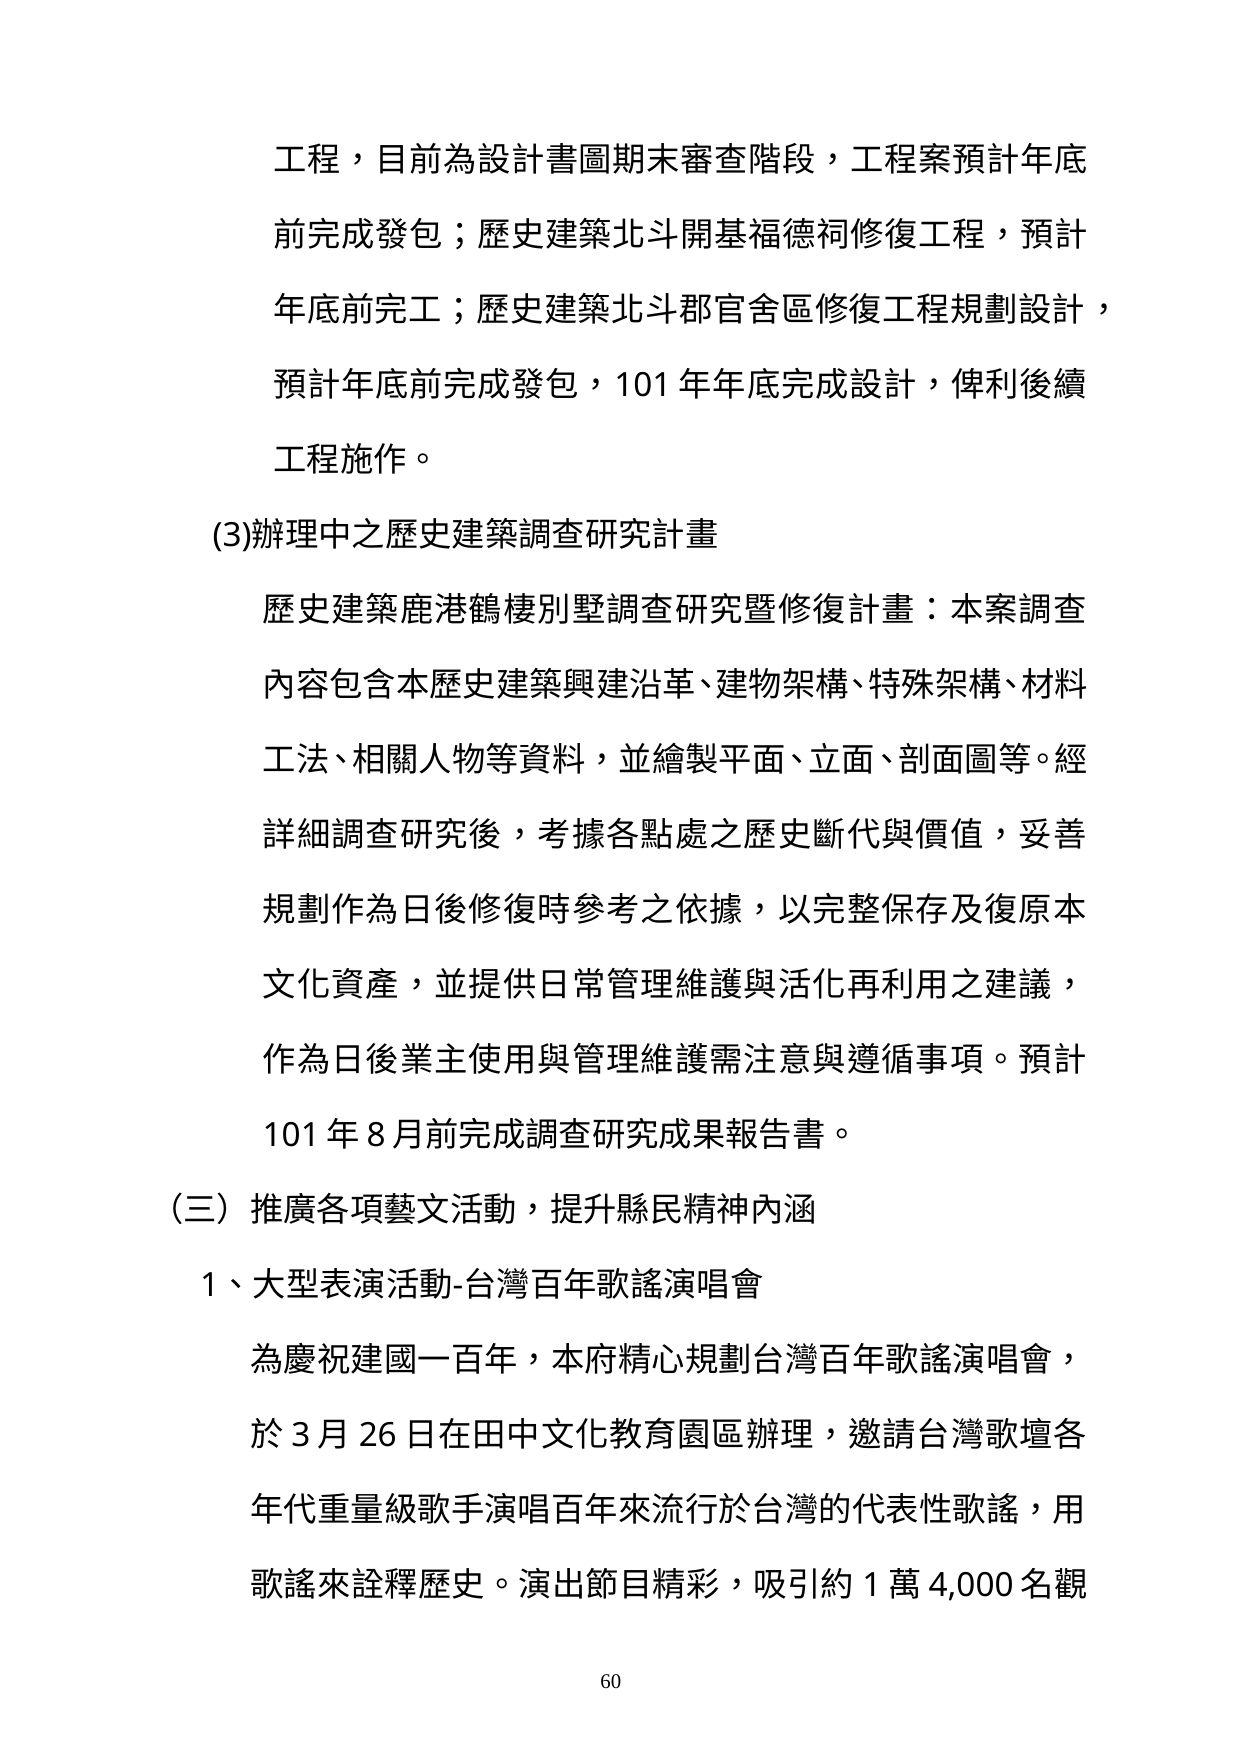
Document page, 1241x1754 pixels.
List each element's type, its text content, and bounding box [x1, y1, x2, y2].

text (2)辦理中之歷史建築修復工程(含規劃設計)計有：歷史建築二林公學校教職員宿舍群修復暨再利用工程，將於10月底完成工程施作；歷史建築北斗中正堂修復暨再利用工程，目前為設計書圖期末審查階段，工程案預計年底前完成發包；歷史建築北斗開基福德祠修復工程，預計年底前完工；歷史建築北斗郡官舍區修復工程規劃設計，預計年底前完成發包，101年年底完成設計，俾利後續工程施作。 [223, 120, 1087, 495]
text （三）推廣各項藝文活動，提升縣民精神內涵 [150, 1170, 1087, 1245]
text 歷史建築鹿港鶴棲別墅調查研究暨修復計畫：本案調查內容包含本歷史建築興建沿革、建物架構、特殊架構、材料、工法、相關人物等資料，並繪製平面、立面、剖面圖等。經詳細調查研究後，考據各點處之歷史斷代與價值，妥善規劃作為日後修復時參考之依據，以完整保存及復原本文化資產，並提供日常管理維護與活化再利用之建議，作為日後業主使用與管理維護需注意與遵循事項。預計101年8月前完成調查研究成果報告書。 [262, 570, 1087, 1170]
text (3)辦理中之歷史建築調查研究計畫 [212, 495, 1087, 570]
text 1、大型表演活動-台灣百年歌謠演唱會 [150, 1245, 1087, 1320]
text 為慶祝建國一百年，本府精心規劃台灣百年歌謠演唱會，於3月26日在田中文化教育園區辦理，邀請台灣歌壇各年代重量級歌手演唱百年來流行於台灣的代表性歌謠，用歌謠來詮釋歷史。演出節目精彩，吸引約1萬4,000名觀 [250, 1320, 1087, 1620]
